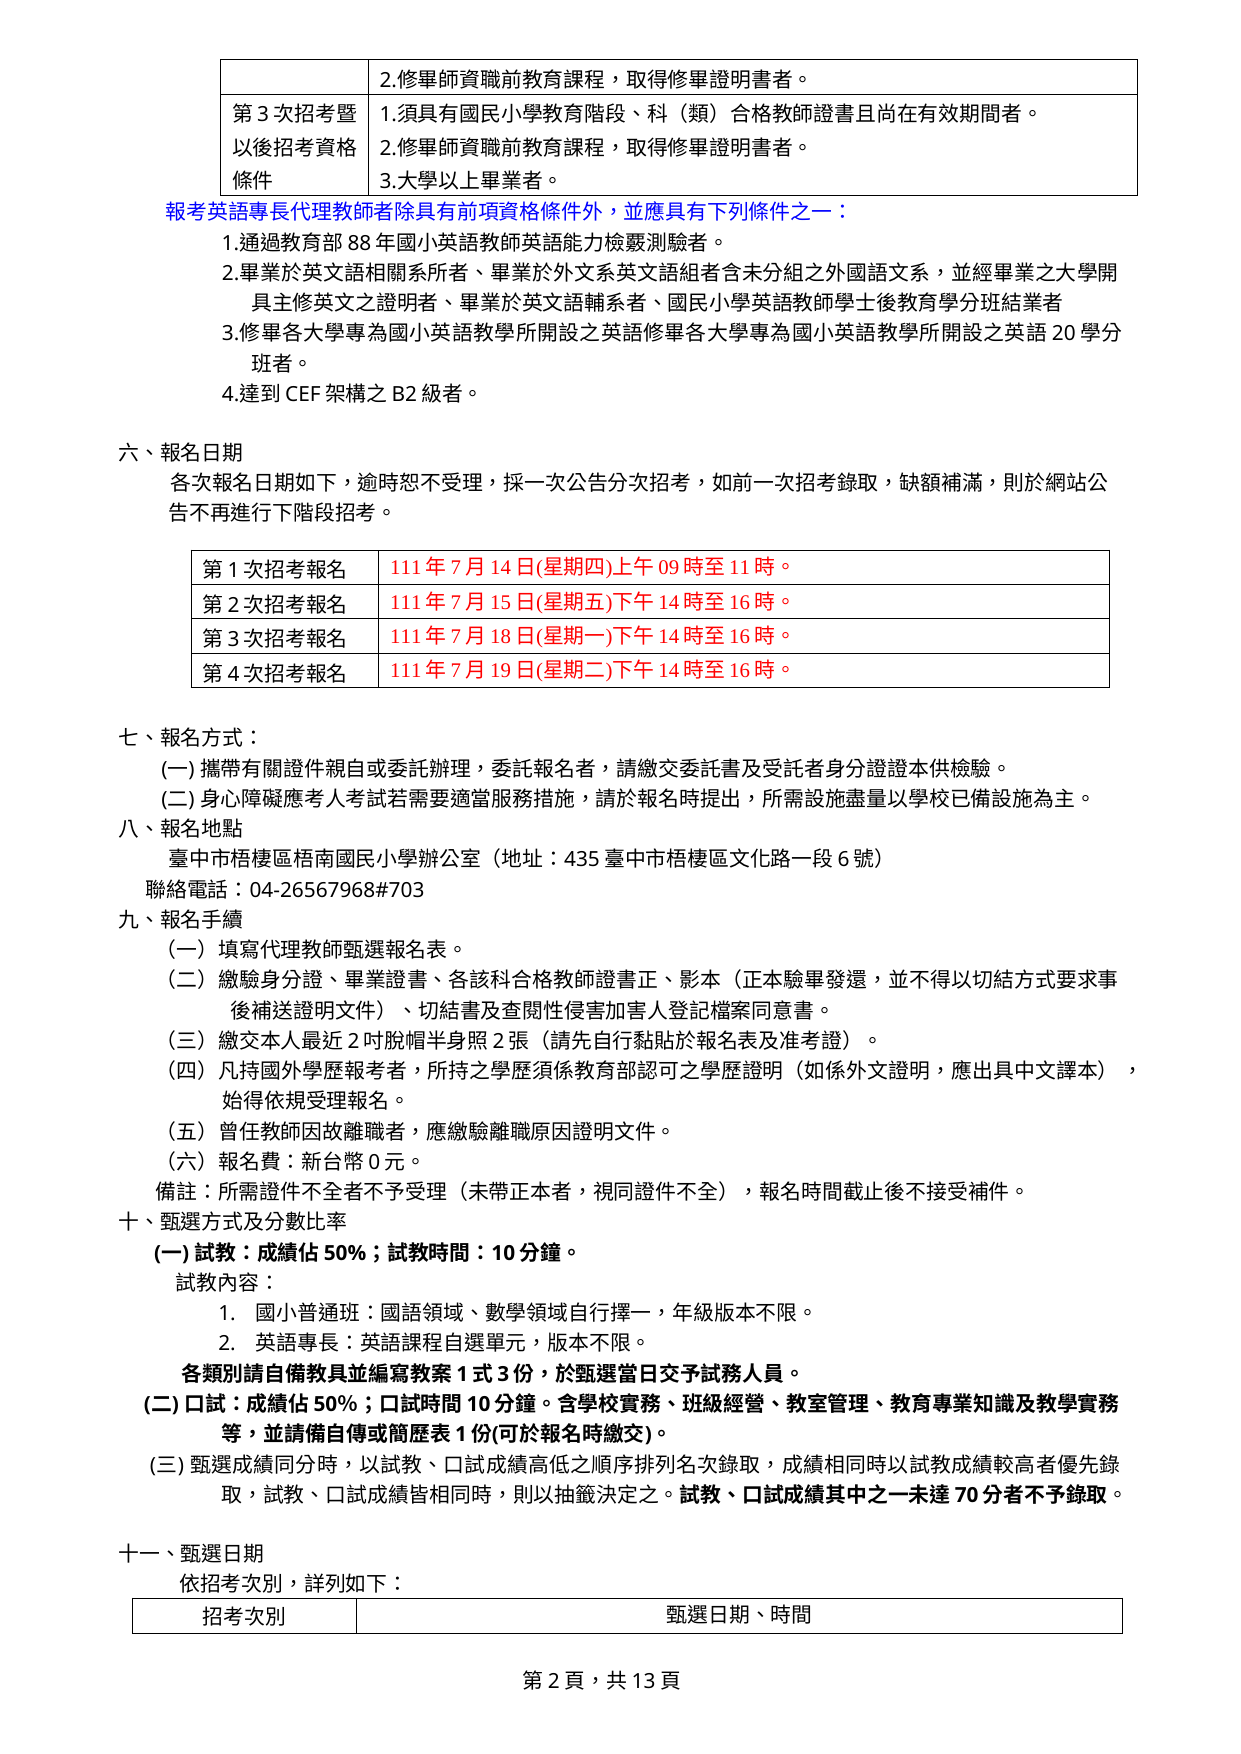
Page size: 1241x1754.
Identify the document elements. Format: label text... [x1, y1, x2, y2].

text 4.達到CEF架構之B2級者。 [222, 377, 1122, 407]
text 十一、甄選日期 [118, 1537, 1122, 1567]
text 3.修畢各大學專為國小英語教學所開設之英語修畢各大學專為國小英語教學所開設之英語20學分班者。 [222, 317, 1122, 377]
table_cell [221, 60, 368, 93]
text （三）繳交本人最近2吋脫帽半身照2張（請先自行黏貼於報名表及准考證）。 [156, 1024, 1122, 1054]
table_cell 第4次招考報名 [192, 654, 378, 687]
table_cell 1.須具有國民小學教育階段、科（類）合格教師證書且尚在有效期間者。 2.修畢師資職前教育課程，取得修畢證明書者。 3.大學以上畢業者。 [369, 95, 1137, 194]
text （二）繳驗身分證、畢業證書、各該科合格教師證書正、影本（正本驗畢發還，並不得以切結方式要求事後補送證明文件）、切結書及查閱性侵害加害人登記檔案同意書。 [156, 964, 1122, 1024]
text (一) 試教：成績佔50%；試教時間：10分鐘。 [143, 1236, 1122, 1266]
text （一）填寫代理教師甄選報名表。 [118, 933, 1122, 964]
text 各次報名日期如下，逾時恕不受理，採一次公告分次招考，如前一次招考錄取，缺額補滿，則於網站公告不再進行下階段招考。 [118, 466, 1122, 526]
text 七、報名方式： [118, 720, 1122, 752]
text （五）曾任教師因故離職者，應繳驗離職原因證明文件。 [156, 1115, 1122, 1145]
table_cell 111年7月18日(星期一)下午14時至16時。 [379, 619, 1109, 653]
text 報考英語專長代理教師者除具有前項資格條件外，並應具有下列條件之一： [118, 196, 1122, 226]
table_header 第1次招考報名 [192, 551, 378, 584]
text 聯絡電話：04-26567968#703 [118, 873, 1122, 903]
table_header 111年7月14日(星期四)上午09時至11時。 [379, 551, 1109, 584]
text （四）凡持國外學歷報考者，所持之學歷須係教育部認可之學歷證明（如係外文證明，應出具中文譯本），始得依規受理報名。 [156, 1054, 1122, 1115]
text 八、報名地點 臺中市梧棲區梧南國民小學辦公室（地址：435臺中市梧棲區文化路一段6號） [118, 812, 1122, 873]
text (二) 身心障礙應考人考試若需要適當服務措施，請於報名時提出，所需設施盡量以學校已備設施為主。 [156, 782, 1122, 812]
table_cell 111年7月15日(星期五)下午14時至16時。 [379, 585, 1109, 618]
table_cell 第3次招考報名 [192, 619, 378, 653]
text 備註：所需證件不全者不予受理（未帶正本者，視同證件不全），報名時間截止後不接受補件。 [155, 1175, 1122, 1206]
list 國小普通班：國語領域、數學領域自行擇一，年級版本不限。 [218, 1296, 1122, 1327]
table_cell 2.修畢師資職前教育課程，取得修畢證明書者。 [369, 60, 1137, 93]
list 英語專長：英語課程自選單元，版本不限。 [218, 1327, 1122, 1357]
text (三) 甄選成績同分時，以試教、口試成績高低之順序排列名次錄取，成績相同時以試教成績較高者優先錄取，試教、口試成績皆相同時，則以抽籤決定之。試教、口試成績其中之一未達70分者不予錄取。 [133, 1448, 1122, 1508]
text 六、報名日期 [118, 436, 1122, 466]
text 依招考次別，詳列如下： [168, 1567, 1122, 1597]
text 十、甄選方式及分數比率 [118, 1206, 1122, 1236]
text 1.通過教育部88年國小英語教師英語能力檢覈測驗者。 [221, 226, 1122, 256]
table_cell 111年7月19日(星期二)下午14時至16時。 [379, 654, 1109, 687]
text 2.畢業於英文語相關系所者、畢業於外文系英文語組者含未分組之外國語文系，並經畢業之大學開具主修英文之證明者、畢業於英文語輔系者、國民小學英語教師學士後教育學分班結業者 [222, 256, 1122, 317]
table_header 招考次別 [133, 1599, 356, 1633]
text 各類別請自備教具並編寫教案1式3份，於甄選當日交予試務人員。 [143, 1357, 1122, 1387]
text (二) 口試：成績佔50％；口試時間10分鐘。含學校實務、班級經營、教室管理、教育專業知識及教學實務等，並請備自傳或簡歷表1份(可於報名時繳交)。 [133, 1387, 1122, 1448]
table_cell 第3次招考暨以後招考資格條件 [221, 95, 368, 194]
text （六）報名費：新台幣0元。 [156, 1145, 1122, 1175]
table_cell 第2次招考報名 [192, 585, 378, 618]
text 九、報名手續 [118, 903, 1122, 933]
table_header 甄選日期、時間 [357, 1599, 1122, 1633]
text (一) 攜帶有關證件親自或委託辦理，委託報名者，請繳交委託書及受託者身分證證本供檢驗。 [156, 752, 1122, 782]
text 試教內容： [143, 1266, 1122, 1296]
